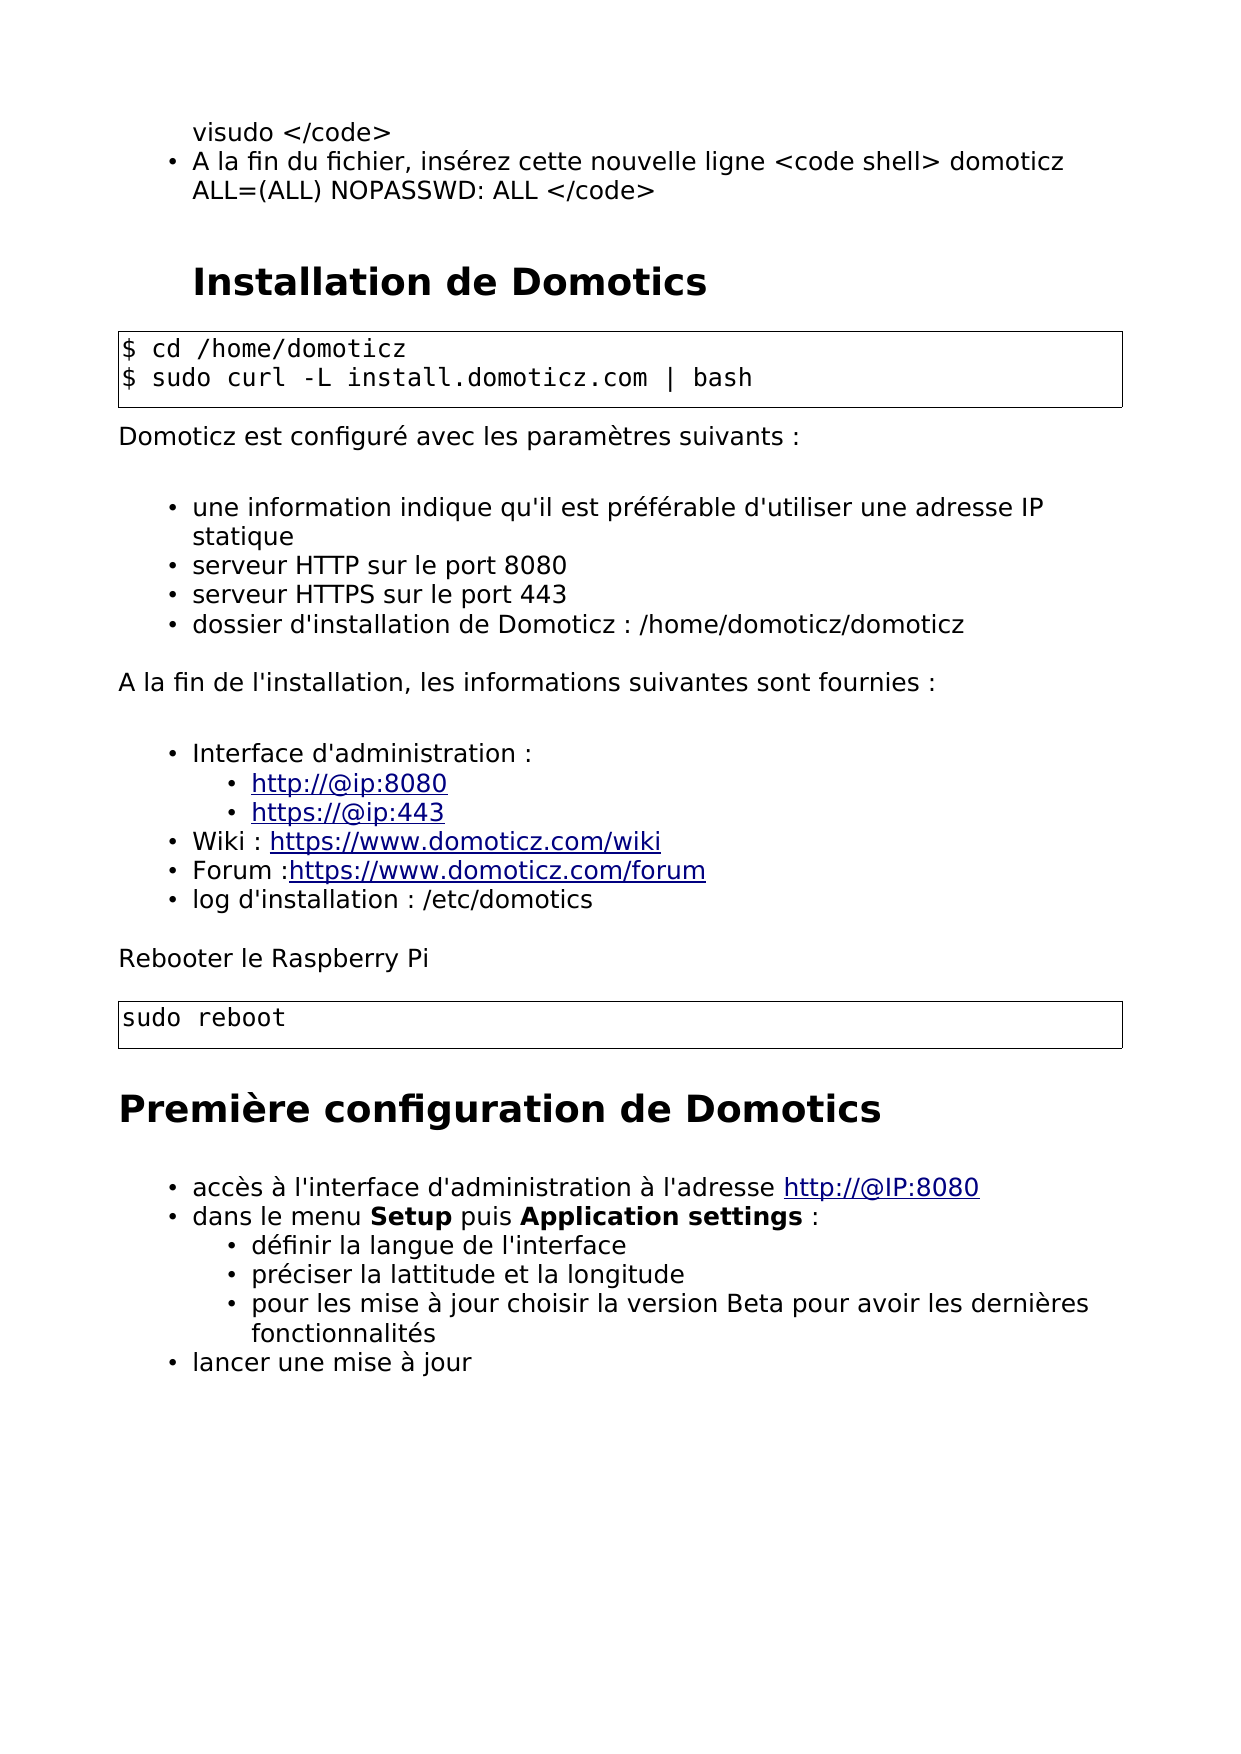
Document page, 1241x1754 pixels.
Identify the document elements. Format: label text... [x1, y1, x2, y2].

list Wiki : https://www.domoticz.com/wiki [177, 827, 1122, 856]
list pour les mise à jour choisir la version Beta pour avoir les dernières fonctionnalités [236, 1289, 1122, 1348]
text Rebooter le Raspberry Pi [118, 944, 1122, 973]
list log d'installation : /etc/domotics [177, 885, 1122, 914]
subtitle Première configuration de Domotics [118, 1087, 1122, 1131]
list dossier d'installation de Domoticz : /home/domoticz/domoticz [177, 610, 1122, 639]
subtitle Installation de Domotics [177, 260, 1122, 304]
list https://@ip:443 [236, 798, 1122, 827]
list http://@ip:8080 [236, 769, 1122, 798]
table_header $ cd /home/domoticz $ sudo curl -L install.domoticz.com | bash [119, 332, 1122, 407]
list A la fin du fichier, insérez cette nouvelle ligne <code shell> domoticz ALL=(ALL) NOPASSWD: ALL </code> [177, 147, 1122, 206]
list Forum :https://www.domoticz.com/forum [177, 856, 1122, 885]
list serveur HTTP sur le port 8080 [177, 551, 1122, 581]
text Domoticz est configuré avec les paramètres suivants : [118, 422, 1122, 451]
list accès à l'interface d'administration à l'adresse http://@IP:8080 [177, 1173, 1122, 1202]
list préciser la lattitude et la longitude [236, 1260, 1122, 1289]
list lancer une mise à jour [177, 1348, 1122, 1377]
list Interface d'administration : [177, 739, 1122, 769]
text A la fin de l'installation, les informations suivantes sont fournies : [118, 668, 1122, 698]
list dans le menu Setup puis Application settings : [177, 1202, 1122, 1231]
list définir la langue de l'interface [236, 1231, 1122, 1260]
table_header sudo reboot [119, 1002, 1122, 1047]
list visudo </code> [177, 118, 1122, 147]
list une information indique qu'il est préférable d'utiliser une adresse IP statique [177, 493, 1122, 551]
list serveur HTTPS sur le port 443 [177, 581, 1122, 610]
